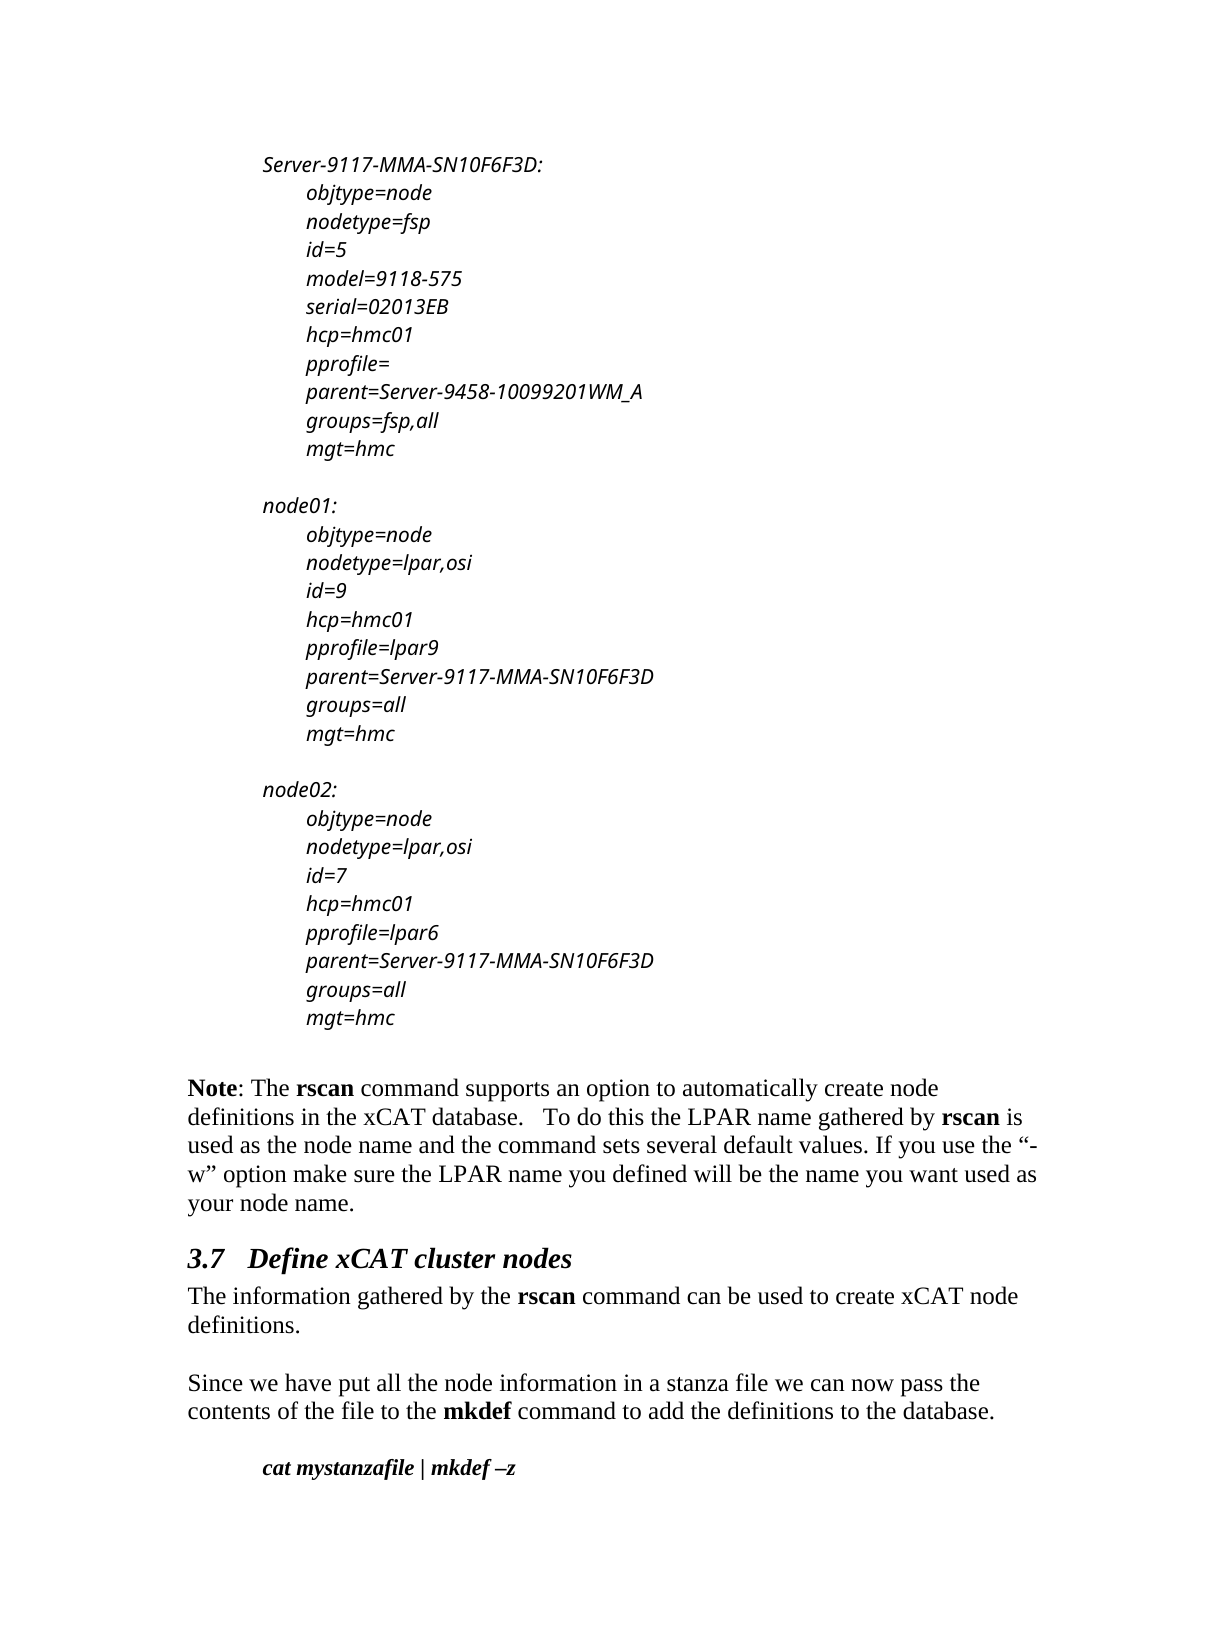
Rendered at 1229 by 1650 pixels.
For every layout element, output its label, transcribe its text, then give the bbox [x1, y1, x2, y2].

text parent=Server-9117-MMA-SN10F6F3D [262, 946, 1041, 975]
text id=5 [262, 235, 1041, 264]
subtitle Define xCAT cluster nodes [187, 1242, 1041, 1275]
list The information gathered by the rscan command can be used to create xCAT node definitions. [150, 1281, 1041, 1339]
text hcp=hmc01 [262, 321, 1041, 349]
text groups=all [262, 975, 1041, 1003]
text objtype=node [262, 520, 1041, 548]
text mgt=hmc [262, 434, 1041, 463]
text id=9 [262, 577, 1041, 605]
text parent=Server-9458-10099201WM_A [262, 377, 1041, 406]
text objtype=node [262, 178, 1041, 207]
text node01: [262, 491, 1041, 520]
text hcp=hmc01 [262, 605, 1041, 633]
list Note: The rscan command supports an option to automatically create node definitions in the xCAT database. To do this the LPAR name gathered by rscan is used as the node name and the command sets several default values. If you use the “-w” option make sure the LPAR name you defined will be the name you want used as your node name. [187, 1073, 1041, 1217]
text parent=Server-9117-MMA-SN10F6F3D [262, 662, 1041, 690]
text serial=02013EB [262, 292, 1041, 321]
text groups=all [262, 690, 1041, 719]
text Server-9117-MMA-SN10F6F3D: [262, 150, 1041, 178]
text nodetype=lpar,osi [262, 548, 1041, 577]
text mgt=hmc [262, 719, 1041, 747]
text node02: [262, 776, 1041, 804]
text groups=fsp,all [262, 406, 1041, 434]
text mgt=hmc [262, 1003, 1041, 1032]
text id=7 [262, 861, 1041, 889]
text hcp=hmc01 [262, 889, 1041, 918]
text objtype=node [262, 804, 1041, 832]
list cat mystanzafile | mkdef –z [150, 1454, 1041, 1480]
text model=9118-575 [262, 264, 1041, 292]
text nodetype=fsp [262, 207, 1041, 235]
text pprofile=lpar6 [262, 918, 1041, 946]
text pprofile= [262, 349, 1041, 377]
list Since we have put all the node information in a stanza file we can now pass the contents of the file to the mkdef command to add the definitions to the database. [150, 1368, 1041, 1425]
text nodetype=lpar,osi [262, 832, 1041, 861]
text pprofile=lpar9 [262, 633, 1041, 662]
